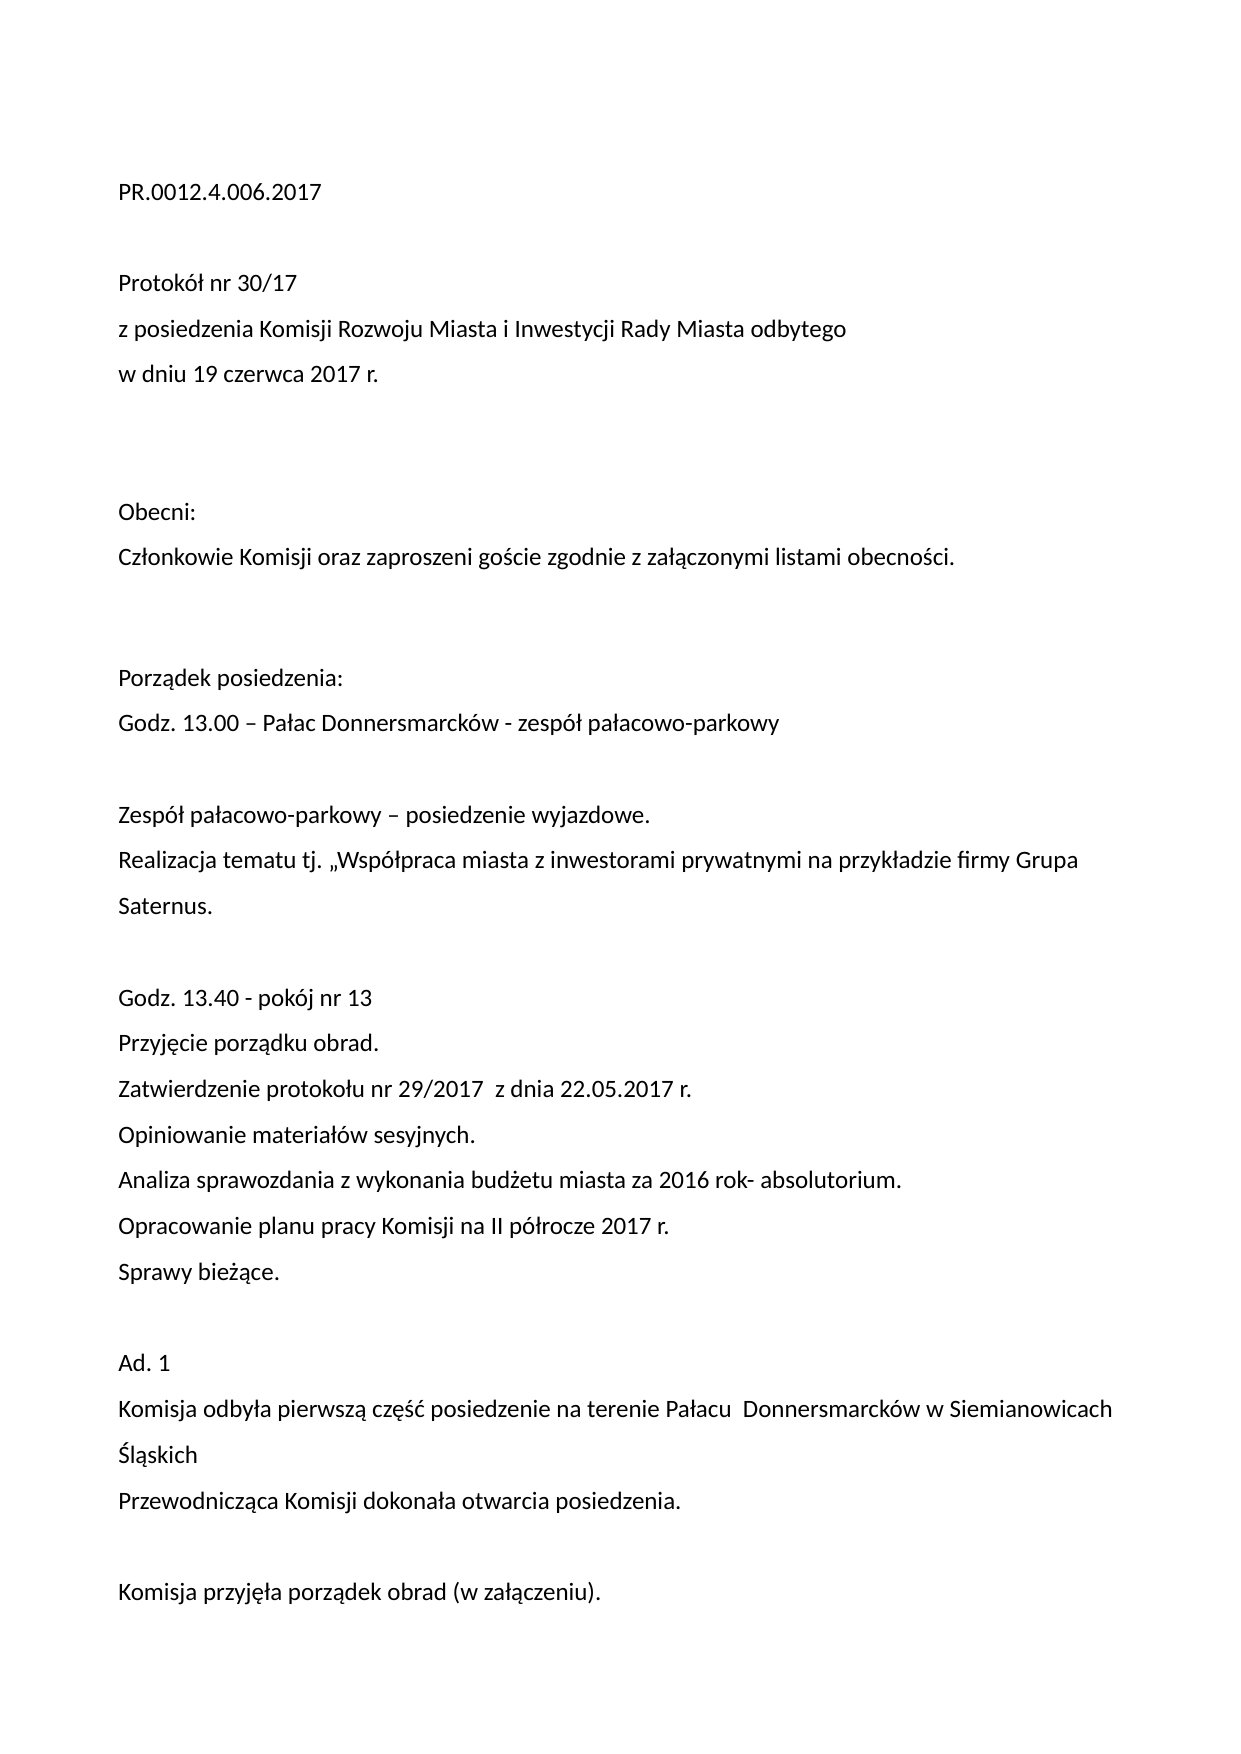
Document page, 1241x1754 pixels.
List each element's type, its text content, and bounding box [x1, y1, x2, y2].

text z posiedzenia Komisji Rozwoju Miasta i Inwestycji Rady Miasta odbytego [118, 313, 1122, 343]
text Ad. 1 [118, 1348, 1122, 1378]
text PR.0012.4.006.2017 [118, 176, 1122, 206]
text Obecni: [118, 496, 1122, 526]
text Członkowie Komisji oraz zaproszeni goście zgodnie z załączonymi listami obecności. [118, 541, 1122, 572]
text Realizacja tematu tj. „Współpraca miasta z inwestorami prywatnymi na przykładzie firmy Grupa Saternus. [118, 844, 1122, 921]
text Sprawy bieżące. [118, 1256, 1122, 1287]
text Godz. 13.40 - pokój nr 13 [118, 982, 1122, 1012]
text Komisja przyjęła porządek obrad (w załączeniu). [118, 1576, 1122, 1607]
text Zatwierdzenie protokołu nr 29/2017 z dnia 22.05.2017 r. [118, 1073, 1122, 1104]
text Przewodnicząca Komisji dokonała otwarcia posiedzenia. [118, 1485, 1122, 1515]
text Godz. 13.00 – Pałac Donnersmarcków - zespół pałacowo-parkowy [118, 707, 1122, 738]
text w dniu 19 czerwca 2017 r. [118, 358, 1122, 389]
text Analiza sprawozdania z wykonania budżetu miasta za 2016 rok- absolutorium. [118, 1165, 1122, 1195]
text Przyjęcie porządku obrad. [118, 1027, 1122, 1058]
text Opiniowanie materiałów sesyjnych. [118, 1119, 1122, 1149]
text Zespół pałacowo-parkowy – posiedzenie wyjazdowe. [118, 799, 1122, 829]
text Protokół nr 30/17 [118, 267, 1122, 298]
text Komisja odbyła pierwszą część posiedzenie na terenie Pałacu Donnersmarcków w Siemianowicach Śląskich [118, 1393, 1122, 1469]
text Opracowanie planu pracy Komisji na II półrocze 2017 r. [118, 1210, 1122, 1241]
text Porządek posiedzenia: [118, 662, 1122, 692]
